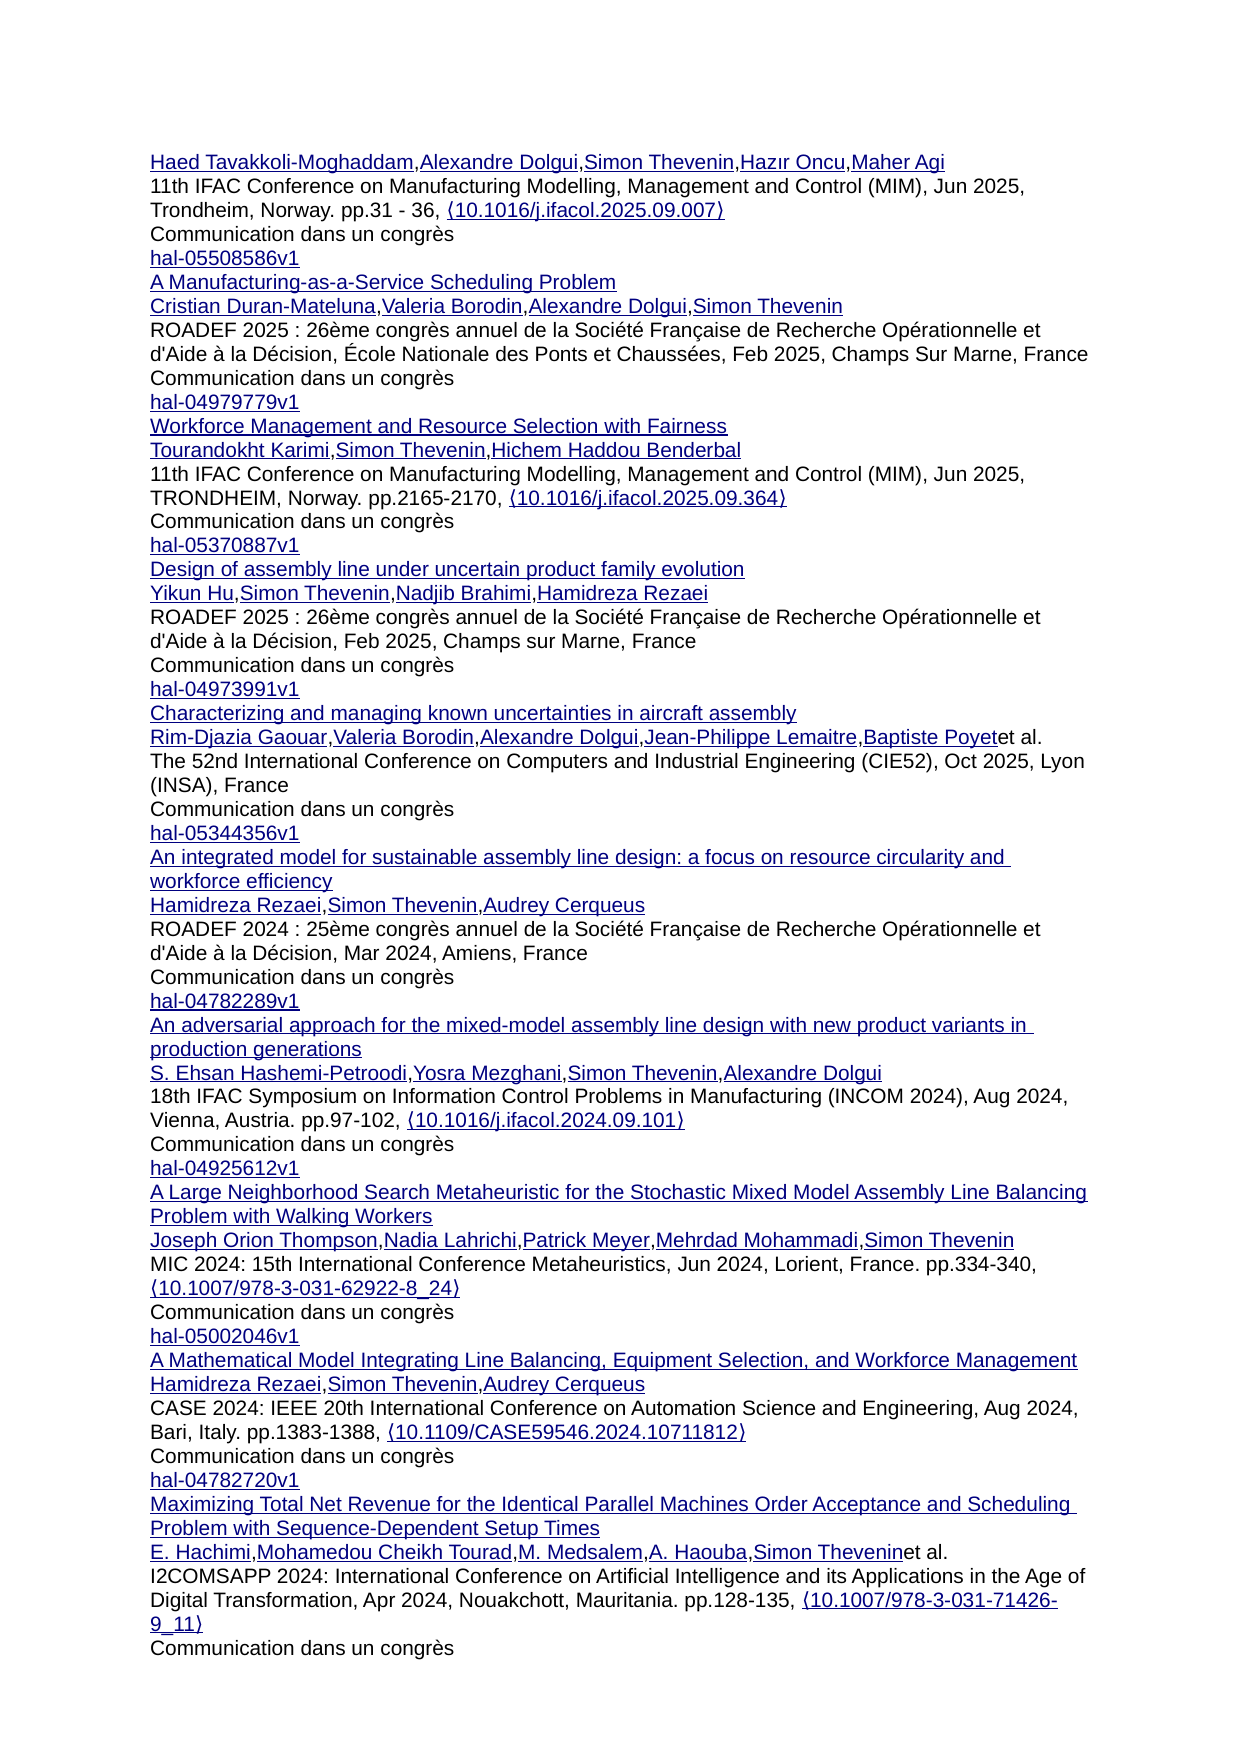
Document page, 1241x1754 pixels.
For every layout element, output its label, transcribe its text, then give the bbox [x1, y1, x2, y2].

table_cell A Manufacturing-as-a-Service Scheduling Problem Cristian Duran-Mateluna,Valeria Borodin,Alexandre Dolgui,Simon Thevenin ROADEF 2025 : 26ème congrès annuel de la Société Française de Recherche Opérationnelle et d'Aide à la Décision, École Nationale des Ponts et Chaussées, Feb 2025, Champs Sur Marne, France Communication dans un congrès hal-04979779v1 [150, 270, 1090, 413]
table_cell Workforce Management and Resource Selection with Fairness Tourandokht Karimi,Simon Thevenin,Hichem Haddou Benderbal 11th IFAC Conference on Manufacturing Modelling, Management and Control (MIM), Jun 2025, TRONDHEIM, Norway. pp.2165-2170, ⟨10.1016/j.ifacol.2025.09.364⟩ Communication dans un congrès hal-05370887v1 [150, 414, 1090, 557]
table_cell Design of assembly line under uncertain product family evolution Yikun Hu,Simon Thevenin,Nadjib Brahimi,Hamidreza Rezaei ROADEF 2025 : 26ème congrès annuel de la Société Française de Recherche Opérationnelle et d'Aide à la Décision, Feb 2025, Champs sur Marne, France Communication dans un congrès hal-04973991v1 [150, 557, 1090, 701]
table_cell Maximizing Total Net Revenue for the Identical Parallel Machines Order Acceptance and Scheduling Problem with Sequence-Dependent Setup Times E. Hachimi,Mohamedou Cheikh Tourad,M. Medsalem,A. Haouba,Simon Theveninet al. I2COMSAPP 2024: International Conference on Artificial Intelligence and its Applications in the Age of Digital Transformation, Apr 2024, Nouakchott, Mauritania. pp.128-135, ⟨10.1007/978-3-031-71426-9_11⟩ Communication dans un congrès [150, 1492, 1090, 1659]
table_cell Haed Tavakkoli-Moghaddam,Alexandre Dolgui,Simon Thevenin,Hazır Oncu,Maher Agi 11th IFAC Conference on Manufacturing Modelling, Management and Control (MIM), Jun 2025, Trondheim, Norway. pp.31 - 36, ⟨10.1016/j.ifacol.2025.09.007⟩ Communication dans un congrès hal-05508586v1 [150, 150, 1090, 270]
table_cell A Large Neighborhood Search Metaheuristic for the Stochastic Mixed Model Assembly Line Balancing Problem with Walking Workers Joseph Orion Thompson,Nadia Lahrichi,Patrick Meyer,Mehrdad Mohammadi,Simon Thevenin MIC 2024: 15th International Conference Metaheuristics, Jun 2024, Lorient, France. pp.334-340, ⟨10.1007/978-3-031-62922-8_24⟩ Communication dans un congrès hal-05002046v1 [150, 1180, 1090, 1348]
table_cell An integrated model for sustainable assembly line design: a focus on resource circularity and workforce efficiency Hamidreza Rezaei,Simon Thevenin,Audrey Cerqueus ROADEF 2024 : 25ème congrès annuel de la Société Française de Recherche Opérationnelle et d'Aide à la Décision, Mar 2024, Amiens, France Communication dans un congrès hal-04782289v1 [150, 845, 1090, 1012]
table_cell A Mathematical Model Integrating Line Balancing, Equipment Selection, and Workforce Management Hamidreza Rezaei,Simon Thevenin,Audrey Cerqueus CASE 2024: IEEE 20th International Conference on Automation Science and Engineering, Aug 2024, Bari, Italy. pp.1383-1388, ⟨10.1109/CASE59546.2024.10711812⟩ Communication dans un congrès hal-04782720v1 [150, 1348, 1090, 1492]
table_cell An adversarial approach for the mixed-model assembly line design with new product variants in production generations S. Ehsan Hashemi-Petroodi,Yosra Mezghani,Simon Thevenin,Alexandre Dolgui 18th IFAC Symposium on Information Control Problems in Manufacturing (INCOM 2024), Aug 2024, Vienna, Austria. pp.97-102, ⟨10.1016/j.ifacol.2024.09.101⟩ Communication dans un congrès hal-04925612v1 [150, 1013, 1090, 1180]
table_cell Characterizing and managing known uncertainties in aircraft assembly Rim-Djazia Gaouar,Valeria Borodin,Alexandre Dolgui,Jean-Philippe Lemaitre,Baptiste Poyetet al. The 52nd International Conference on Computers and Industrial Engineering (CIE52), Oct 2025, Lyon (INSA), France Communication dans un congrès hal-05344356v1 [150, 701, 1090, 845]
